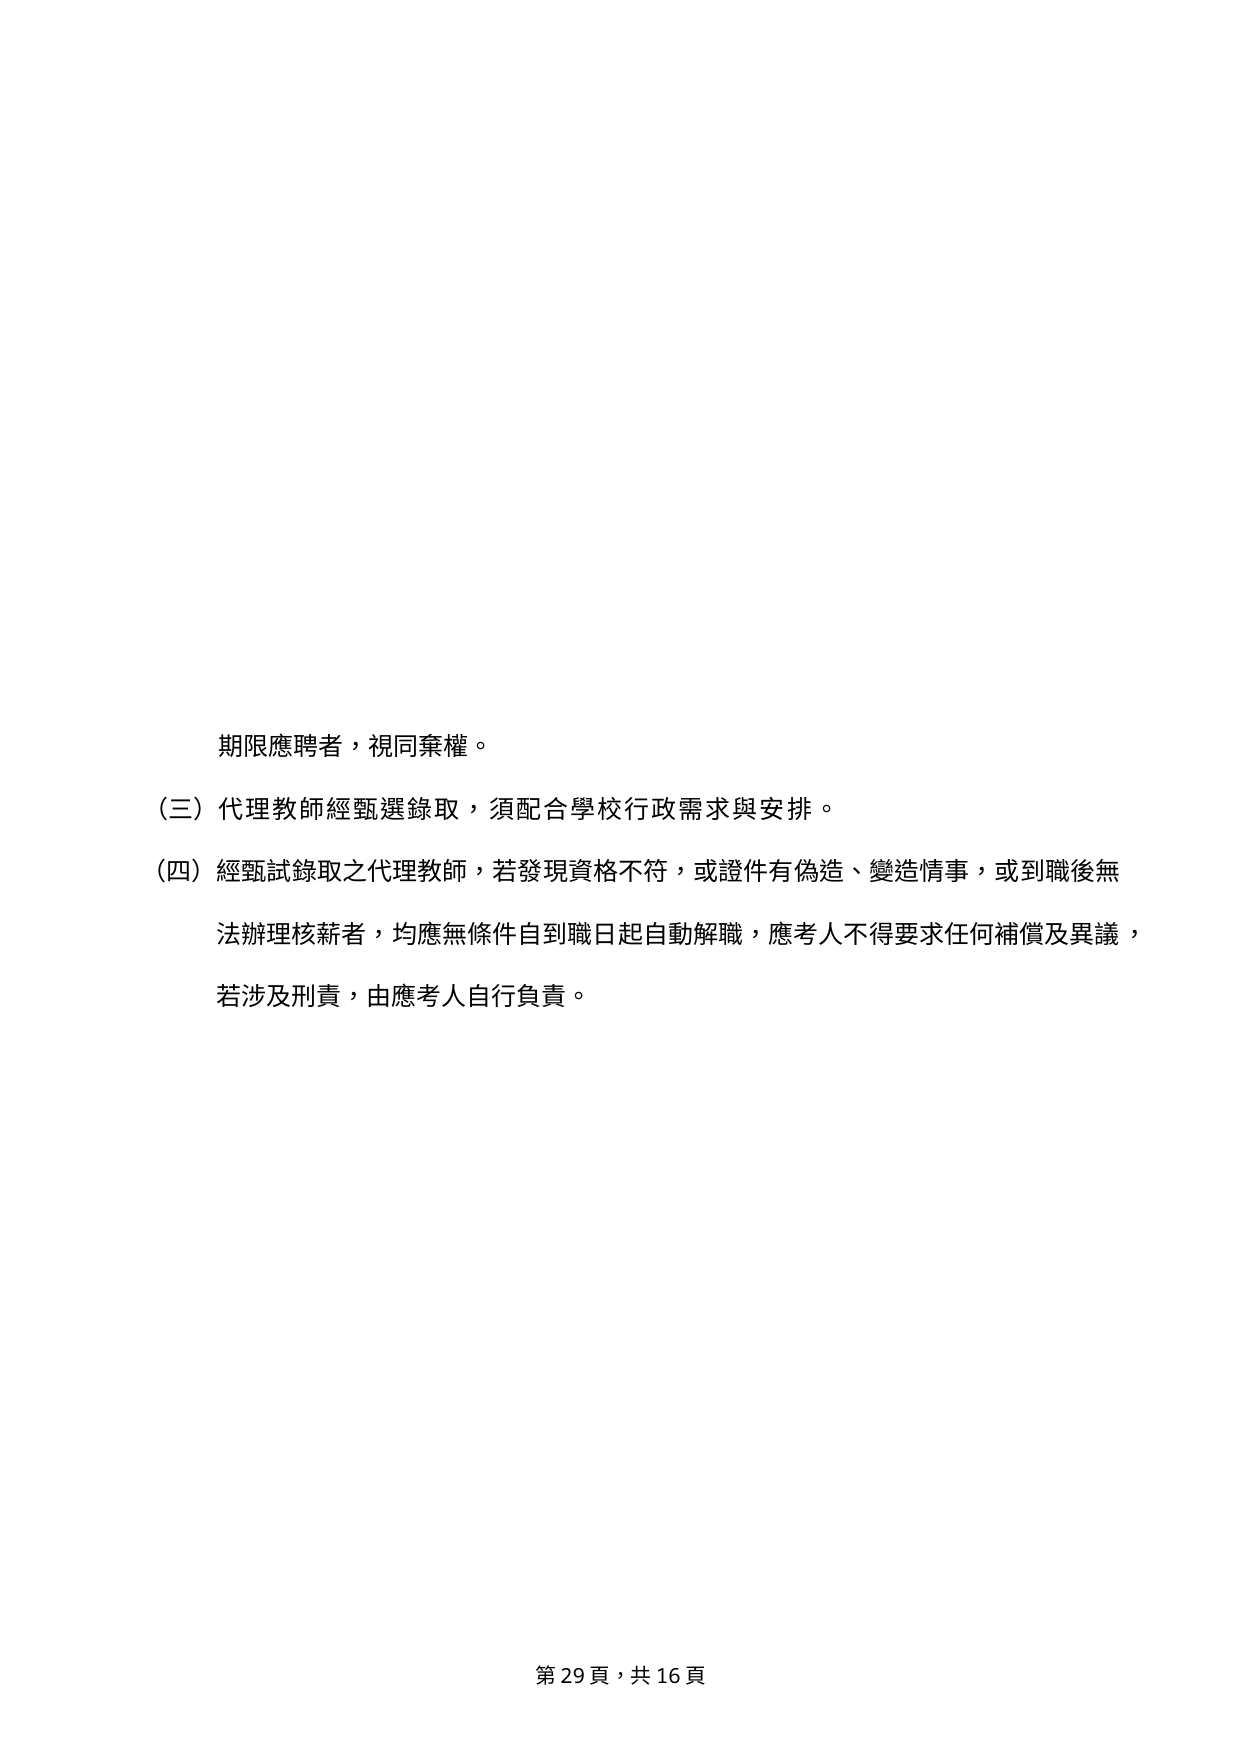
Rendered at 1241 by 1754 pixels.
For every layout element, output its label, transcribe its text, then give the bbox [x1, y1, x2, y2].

text （三）代理教師經甄選錄取，須配合學校行政需求與安排。 [118, 766, 1122, 828]
text 期限應聘者，視同棄權。 [143, 703, 1122, 766]
text （四）經甄試錄取之代理教師，若發現資格不符，或證件有偽造、變造情事，或到職後無法辦理核薪者，均應無條件自到職日起自動解職，應考人不得要求任何補償及異議，若涉及刑責，由應考人自行負責。 [141, 828, 1122, 1016]
